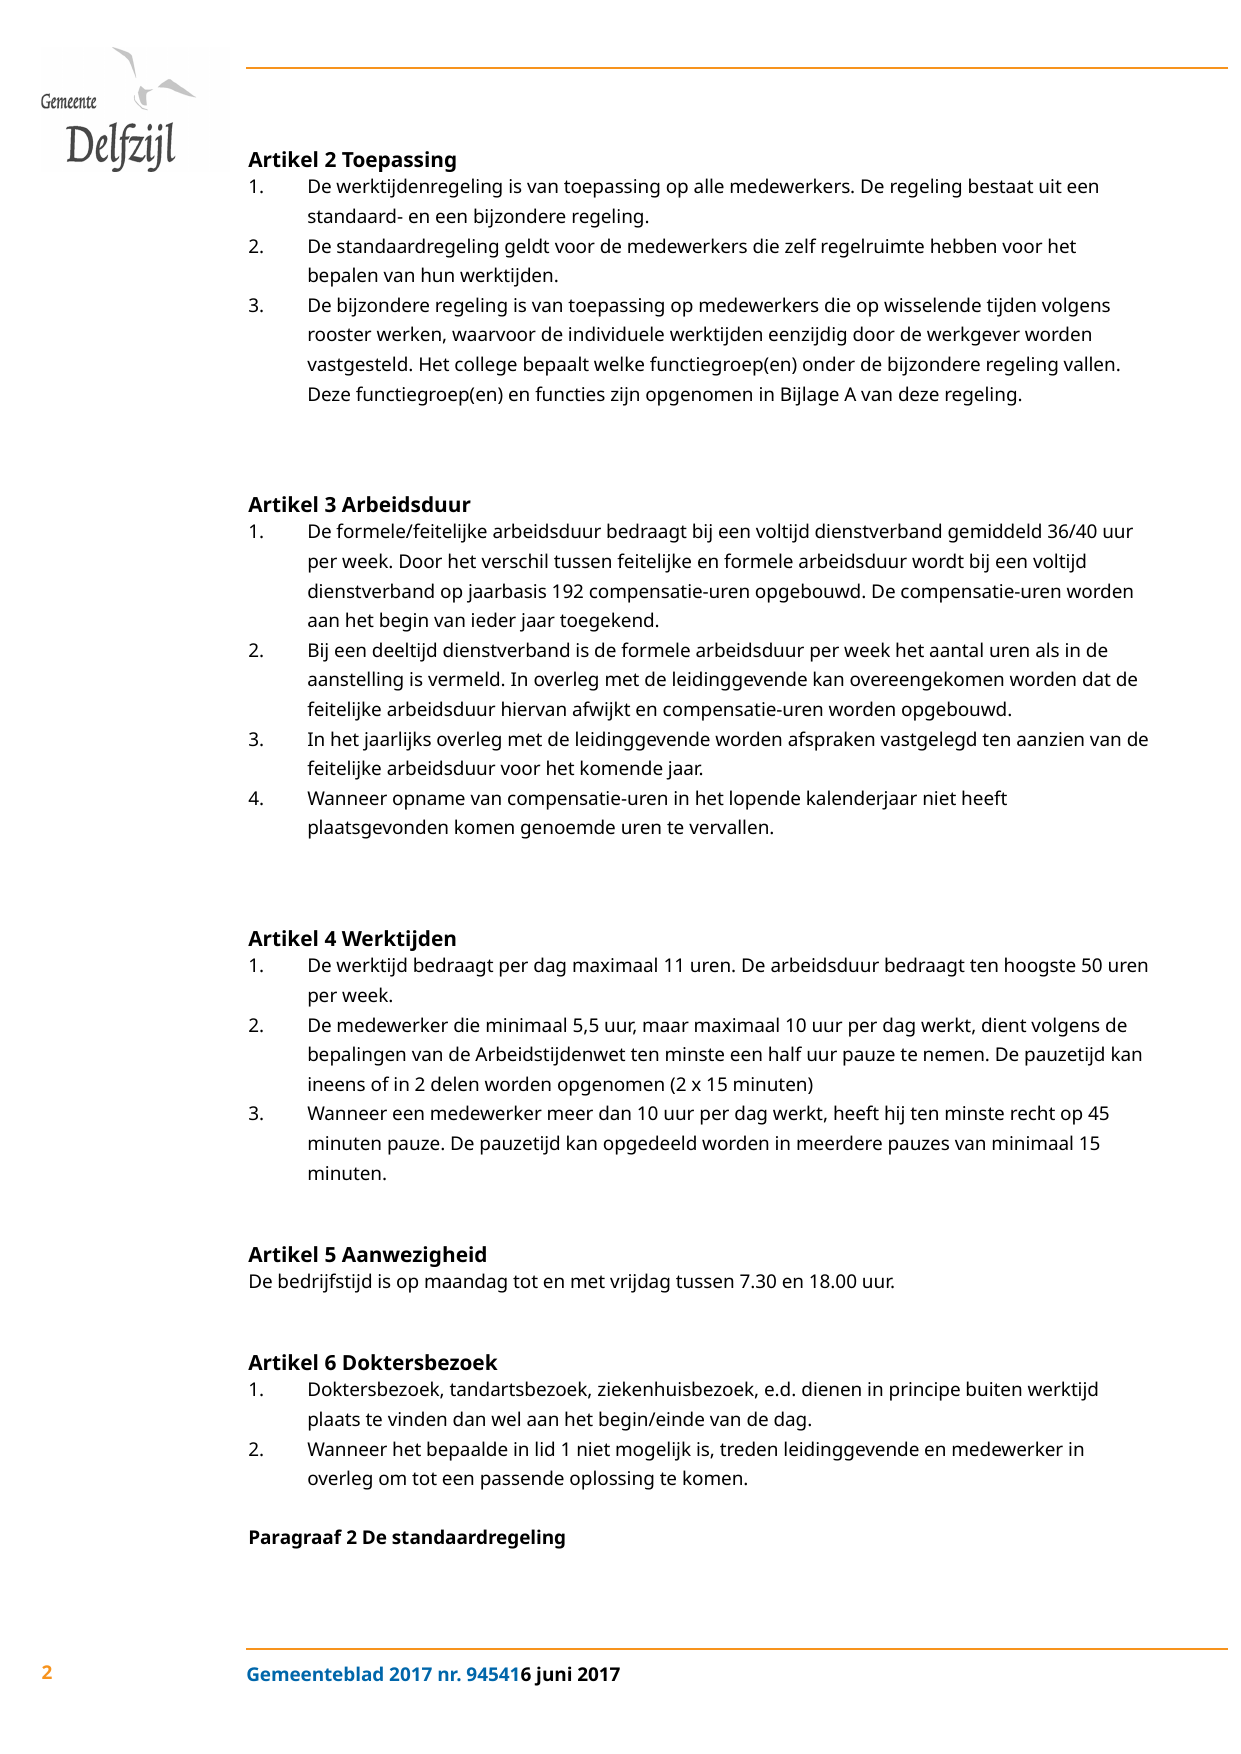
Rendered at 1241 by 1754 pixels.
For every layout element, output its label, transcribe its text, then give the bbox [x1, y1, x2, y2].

list De werktijdenregeling is van toepassing op alle medewerkers. De regeling bestaat uit een standaard- en een bijzondere regeling. [248, 174, 1152, 229]
text Paragraaf 2 De standaardregeling [248, 1524, 1152, 1550]
text Artikel 5 Aanwezigheid [248, 1240, 1152, 1268]
picture [41, 47, 231, 172]
text Artikel 3 Arbeidsduur [248, 490, 1152, 519]
list De werktijd bedraagt per dag maximaal 11 uren. De arbeidsduur bedraagt ten hoogste 50 uren per week. [248, 953, 1152, 1008]
list De standaardregeling geldt voor de medewerkers die zelf regelruimte hebben voor het bepalen van hun werktijden. [248, 233, 1152, 288]
list Bij een deeltijd dienstverband is de formele arbeidsduur per week het aantal uren als in de aanstelling is vermeld. In overleg met de leidinggevende kan overeengekomen worden dat de feitelijke arbeidsduur hiervan afwijkt en compensatie-uren worden opgebouwd. [248, 637, 1152, 722]
list In het jaarlijks overleg met de leidinggevende worden afspraken vastgelegd ten aanzien van de feitelijke arbeidsduur voor het komende jaar. [248, 726, 1152, 781]
text Artikel 6 Doktersbezoek [248, 1348, 1152, 1377]
list De formele/feitelijke arbeidsduur bedraagt bij een voltijd dienstverband gemiddeld 36/40 uur per week. Door het verschil tussen feitelijke en formele arbeidsduur wordt bij een voltijd dienstverband op jaarbasis 192 compensatie-uren opgebouwd. De compensatie-uren worden aan het begin van ieder jaar toegekend. [248, 519, 1152, 633]
text Artikel 4 Werktijden [248, 924, 1152, 953]
list De medewerker die minimaal 5,5 uur, maar maximaal 10 uur per dag werkt, dient volgens de bepalingen van de Arbeidstijdenwet ten minste een half uur pauze te nemen. De pauzetijd kan ineens of in 2 delen worden opgenomen (2 x 15 minuten) [248, 1012, 1152, 1097]
list Wanneer het bepaalde in lid 1 niet mogelijk is, treden leidinggevende en medewerker in overleg om tot een passende oplossing te komen. [248, 1436, 1152, 1491]
text De bedrijfstijd is op maandag tot en met vrijdag tussen 7.30 en 18.00 uur. [248, 1268, 1152, 1294]
list Doktersbezoek, tandartsbezoek, ziekenhuisbezoek, e.d. dienen in principe buiten werktijd plaats te vinden dan wel aan het begin/einde van de dag. [248, 1377, 1152, 1432]
list Wanneer een medewerker meer dan 10 uur per dag werkt, heeft hij ten minste recht op 45 minuten pauze. De pauzetijd kan opgedeeld worden in meerdere pauzes van minimaal 15 minuten. [248, 1101, 1152, 1185]
text Artikel 2 Toepassing [248, 145, 1152, 174]
list De bijzondere regeling is van toepassing op medewerkers die op wisselende tijden volgens rooster werken, waarvoor de individuele werktijden eenzijdig door de werkgever worden vastgesteld. Het college bepaalt welke functiegroep(en) onder de bijzondere regeling vallen. Deze functiegroep(en) en functies zijn opgenomen in Bijlage A van deze regeling. [248, 292, 1152, 406]
list Wanneer opname van compensatie-uren in het lopende kalenderjaar niet heeft plaatsgevonden komen genoemde uren te vervallen. [248, 785, 1152, 840]
